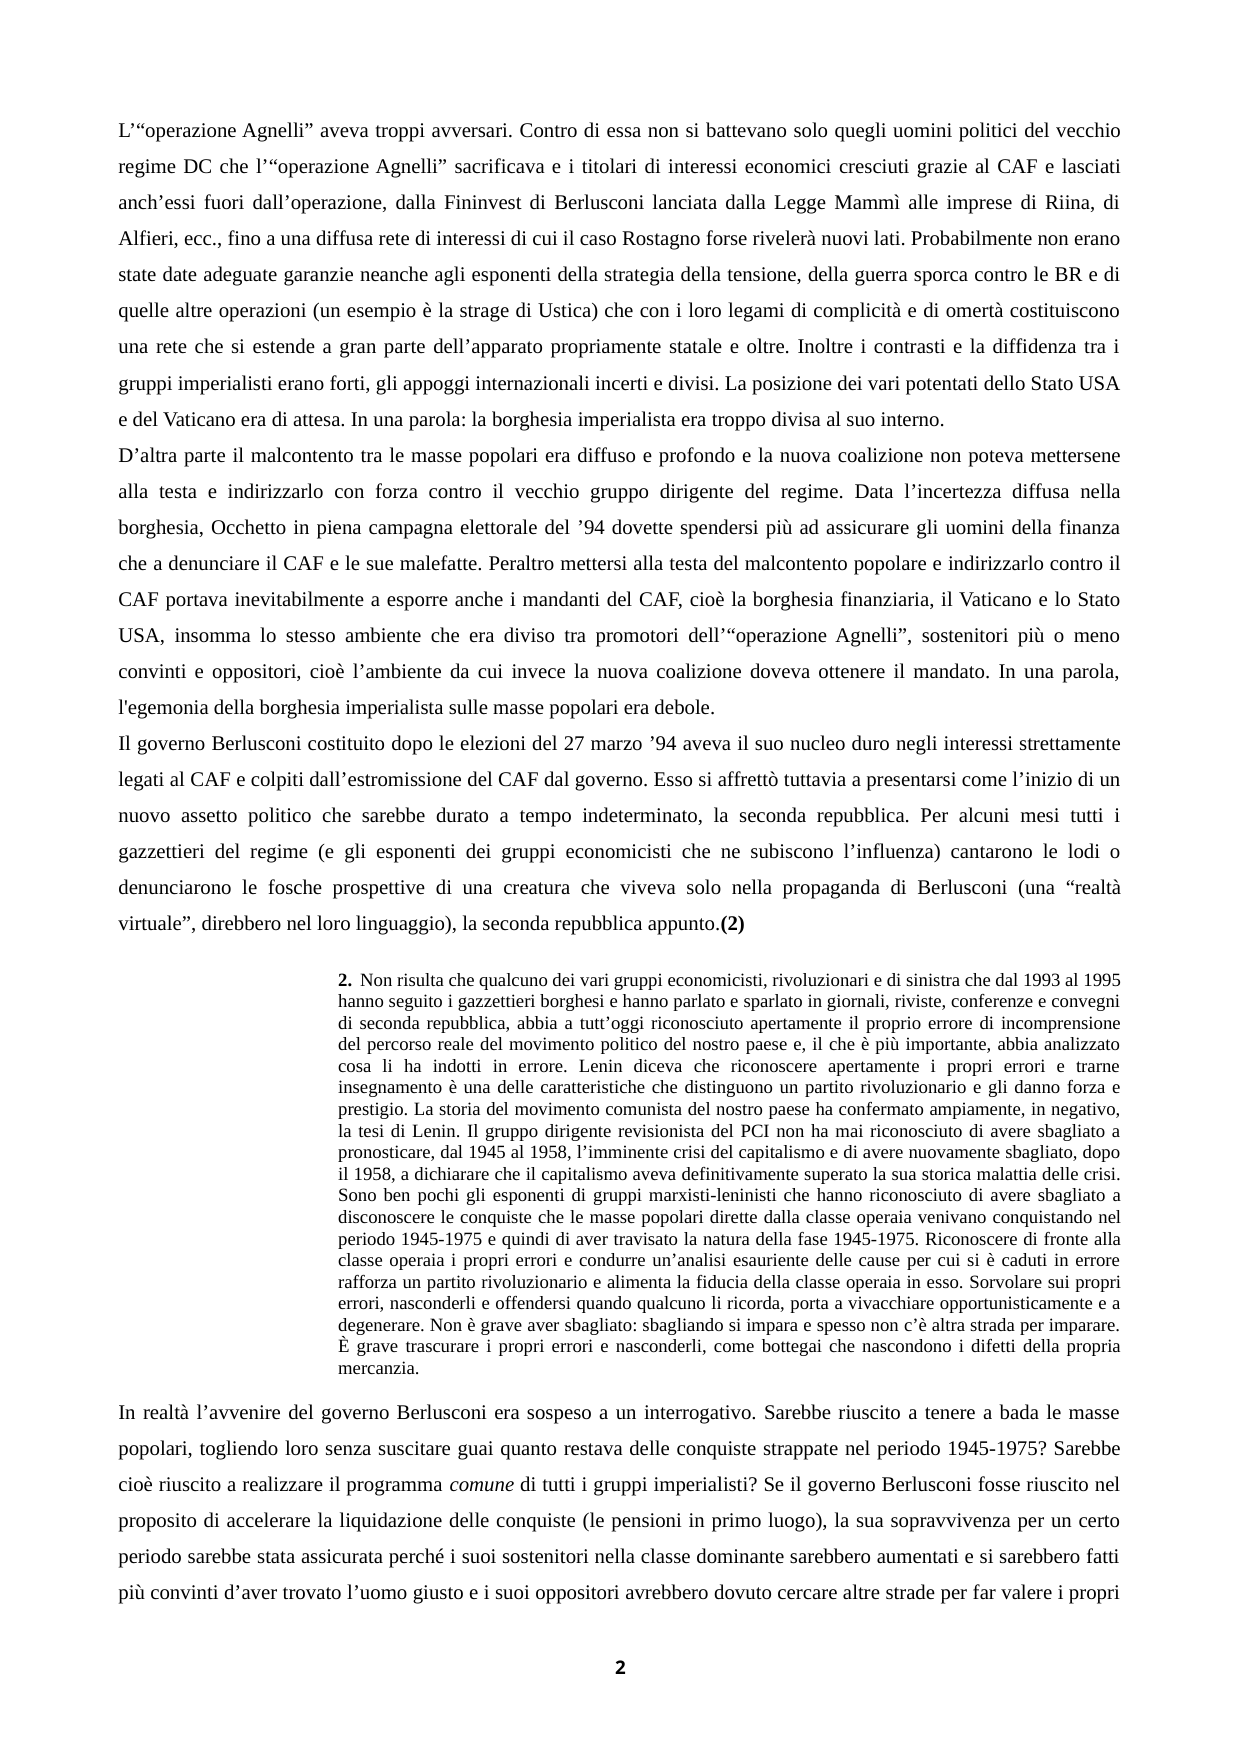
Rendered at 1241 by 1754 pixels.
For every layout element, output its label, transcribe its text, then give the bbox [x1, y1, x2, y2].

text 2. Non risulta che qualcuno dei vari gruppi economicisti, rivoluzionari e di sinistra che dal 1993 al 1995 hanno seguito i gazzettieri borghesi e hanno parlato e sparlato in giornali, riviste, conferenze e convegni di seconda repubblica, abbia a tutt’oggi riconosciuto apertamente il proprio errore di incomprensione del percorso reale del movimento politico del nostro paese e, il che è più importante, abbia analizzato cosa li ha indotti in errore. Lenin diceva che riconoscere apertamente i propri errori e trarne insegnamento è una delle caratteristiche che distinguono un partito rivoluzionario e gli danno forza e prestigio. La storia del movimento comunista del nostro paese ha confermato ampiamente, in negativo, la tesi di Lenin. Il gruppo dirigente revisionista del PCI non ha mai riconosciuto di avere sbagliato a pronosticare, dal 1945 al 1958, l’imminente crisi del capitalismo e di avere nuovamente sbagliato, dopo il 1958, a dichiarare che il capitalismo aveva definitivamente superato la sua storica malattia delle crisi. Sono ben pochi gli esponenti di gruppi marxisti-leninisti che hanno riconosciuto di avere sbagliato a disconoscere le conquiste che le masse popolari dirette dalla classe operaia venivano conquistando nel periodo 1945-1975 e quindi di aver travisato la natura della fase 1945-1975. Riconoscere di fronte alla classe operaia i propri errori e condurre un’analisi esauriente delle cause per cui si è caduti in errore rafforza un partito rivoluzionario e alimenta la fiducia della classe operaia in esso. Sorvolare sui propri errori, nasconderli e offendersi quando qualcuno li ricorda, porta a vivacchiare opportunisticamente e a degenerare. Non è grave aver sbagliato: sbagliando si impara e spesso non c’è altra strada per imparare. È grave trascurare i propri errori e nasconderli, come bottegai che nascondono i difetti della propria mercanzia. [338, 969, 1122, 1378]
text In realtà l’avvenire del governo Berlusconi era sospeso a un interrogativo. Sarebbe riuscito a tenere a bada le masse popolari, togliendo loro senza suscitare guai quanto restava delle conquiste strappate nel periodo 1945-1975? Sarebbe cioè riuscito a realizzare il programma comune di tutti i gruppi imperialisti? Se il governo Berlusconi fosse riuscito nel proposito di accelerare la liquidazione delle conquiste (le pensioni in primo luogo), la sua sopravvivenza per un certo periodo sarebbe stata assicurata perché i suoi sostenitori nella classe dominante sarebbero aumentati e si sarebbero fatti più convinti d’aver trovato l’uomo giusto e i suoi oppositori avrebbero dovuto cercare altre strade per far valere i propri [118, 1400, 1122, 1604]
text D’altra parte il malcontento tra le masse popolari era diffuso e profondo e la nuova coalizione non poteva mettersene alla testa e indirizzarlo con forza contro il vecchio gruppo dirigente del regime. Data l’incertezza diffusa nella borghesia, Occhetto in piena campagna elettorale del ’94 dovette spendersi più ad assicurare gli uomini della finanza che a denunciare il CAF e le sue malefatte. Peraltro mettersi alla testa del malcontento popolare e indirizzarlo contro il CAF portava inevitabilmente a esporre anche i mandanti del CAF, cioè la borghesia finanziaria, il Vaticano e lo Stato USA, insomma lo stesso ambiente che era diviso tra promotori dell’“operazione Agnelli”, sostenitori più o meno convinti e oppositori, cioè l’ambiente da cui invece la nuova coalizione doveva ottenere il mandato. In una parola, l'egemonia della borghesia imperialista sulle masse popolari era debole. [118, 442, 1122, 719]
text Il governo Berlusconi costituito dopo le elezioni del 27 marzo ’94 aveva il suo nucleo duro negli interessi strettamente legati al CAF e colpiti dall’estromissione del CAF dal governo. Esso si affrettò tuttavia a presentarsi come l’inizio di un nuovo assetto politico che sarebbe durato a tempo indeterminato, la seconda repubblica. Per alcuni mesi tutti i gazzettieri del regime (e gli esponenti dei gruppi economicisti che ne subiscono l’influenza) cantarono le lodi o denunciarono le fosche prospettive di una creatura che viveva solo nella propaganda di Berlusconi (una “realtà virtuale”, direbbero nel loro linguaggio), la seconda repubblica appunto.(2) [118, 731, 1122, 935]
text L’“operazione Agnelli” aveva troppi avversari. Contro di essa non si battevano solo quegli uomini politici del vecchio regime DC che l’“operazione Agnelli” sacrificava e i titolari di interessi economici cresciuti grazie al CAF e lasciati anch’essi fuori dall’operazione, dalla Fininvest di Berlusconi lanciata dalla Legge Mammì alle imprese di Riina, di Alfieri, ecc., fino a una diffusa rete di interessi di cui il caso Rostagno forse rivelerà nuovi lati. Probabilmente non erano state date adeguate garanzie neanche agli esponenti della strategia della tensione, della guerra sporca contro le BR e di quelle altre operazioni (un esempio è la strage di Ustica) che con i loro legami di complicità e di omertà costituiscono una rete che si estende a gran parte dell’apparato propriamente statale e oltre. Inoltre i contrasti e la diffidenza tra i gruppi imperialisti erano forti, gli appoggi internazionali incerti e divisi. La posizione dei vari potentati dello Stato USA e del Vaticano era di attesa. In una parola: la borghesia imperialista era troppo divisa al suo interno. [118, 118, 1122, 431]
